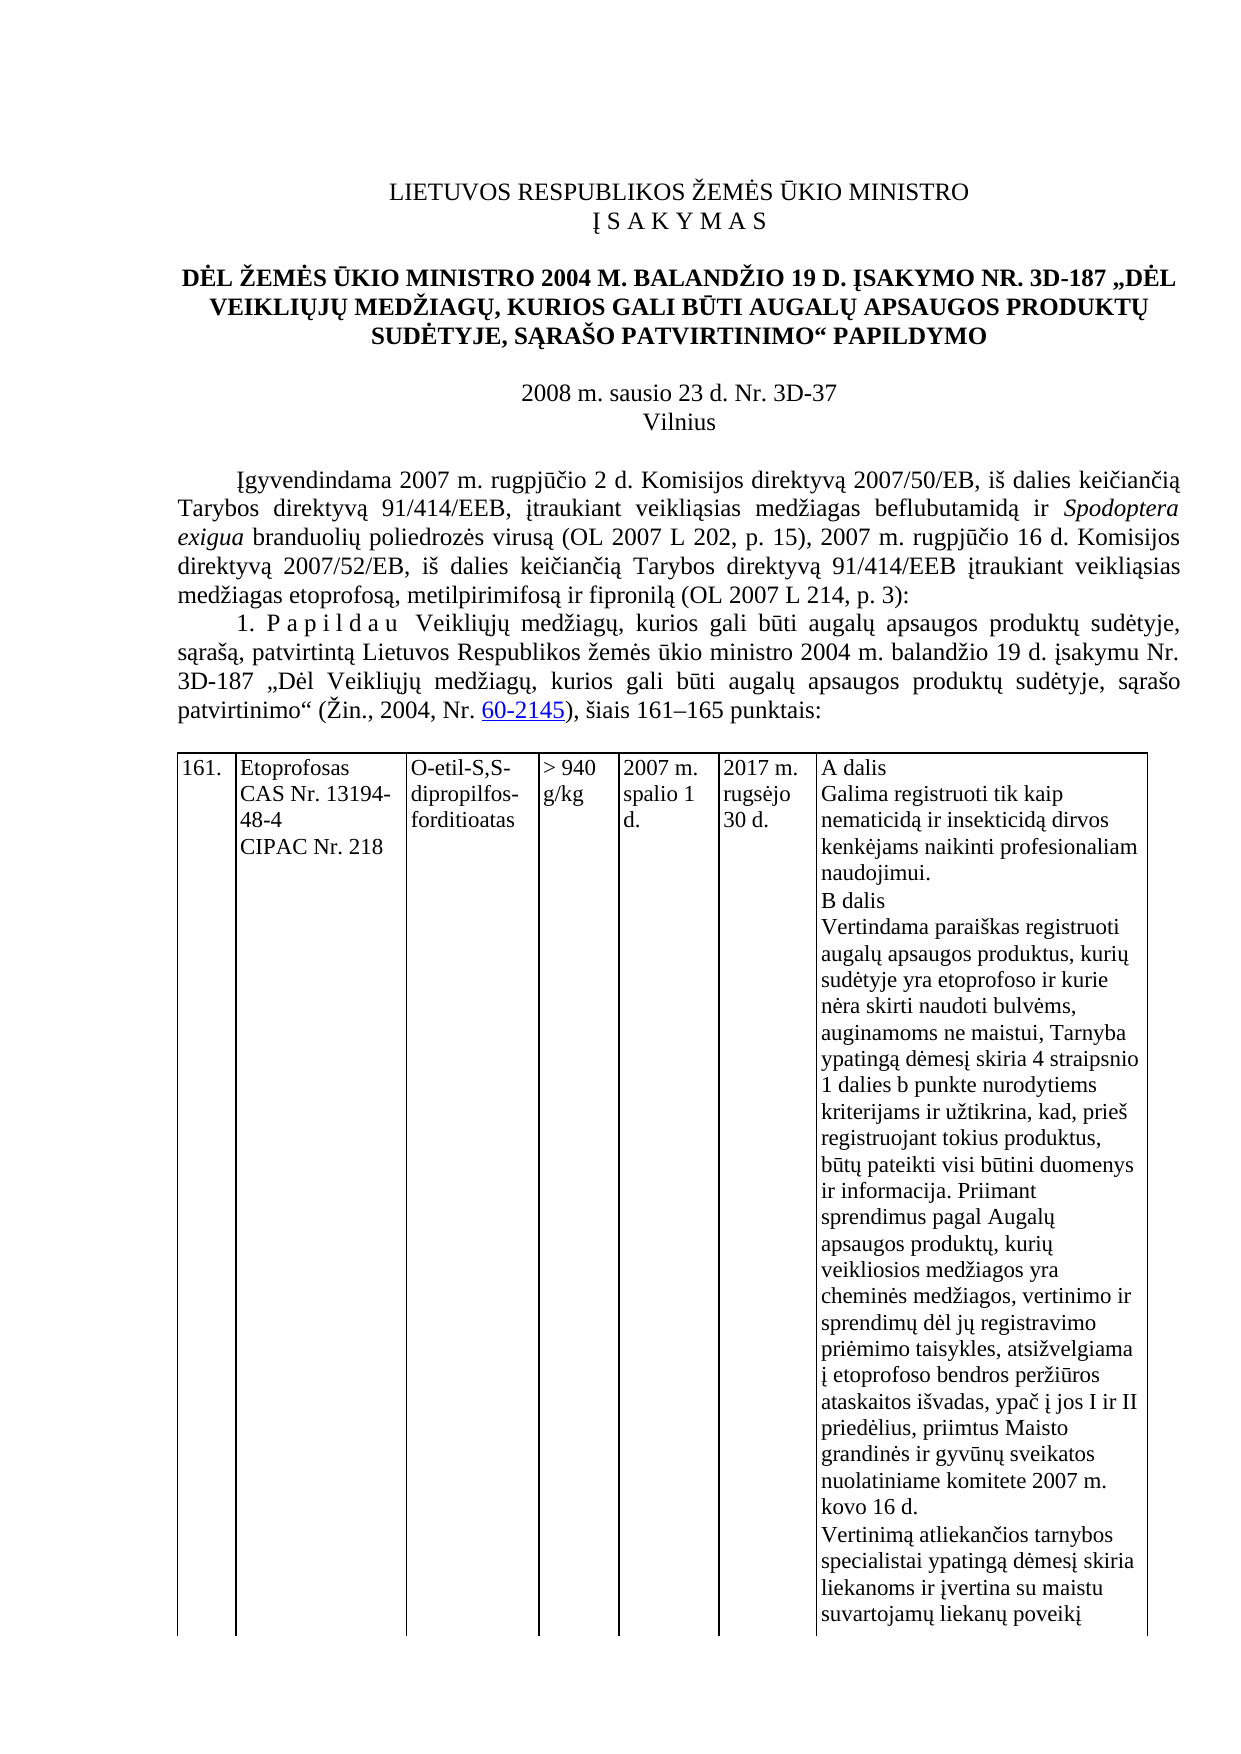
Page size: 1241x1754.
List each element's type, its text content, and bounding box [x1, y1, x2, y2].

table_header 161. [178, 754, 235, 1636]
text ĮSAKYMAS [177, 206, 1181, 235]
table_header 2007 m. spalio 1 d. [620, 754, 718, 1636]
text 2008 m. sausio 23 d. Nr. 3D-37 [177, 378, 1181, 407]
text DĖL ŽEMĖS ŪKIO MINISTRO 2004 M. BALANDŽIO 19 D. ĮSAKYMO NR. 3D-187 „DĖL VEIKLIŲJŲ MEDŽIAGŲ, KURIOS GALI BŪTI AUGALŲ APSAUGOS PRODUKTŲ SUDĖTYJE, SĄRAŠO PATVIRTINIMO“ PAPILDYMO [177, 263, 1181, 350]
text Įgyvendindama 2007 m. rugpjūčio 2 d. Komisijos direktyvą 2007/50/EB, iš dalies keičiančią Tarybos direktyvą 91/414/EEB, įtraukiant veikliąsias medžiagas beflubutamidą ir Spodoptera exigua branduolių poliedrozės virusą (OL 2007 L 202, p. 15), 2007 m. rugpjūčio 16 d. Komisijos direktyvą 2007/52/EB, iš dalies keičiančią Tarybos direktyvą 91/414/EEB įtraukiant veikliąsias medžiagas etoprofosą, metilpirimifosą ir fipronilą (OL 2007 L 214, p. 3): [177, 465, 1181, 608]
table_header > 940 g/kg [540, 754, 618, 1636]
text 1. Papildau Veikliųjų medžiagų, kurios gali būti augalų apsaugos produktų sudėtyje, sąrašą, patvirtintą Lietuvos Respublikos žemės ūkio ministro 2004 m. balandžio 19 d. įsakymu Nr. 3D-187 „Dėl Veikliųjų medžiagų, kurios gali būti augalų apsaugos produktų sudėtyje, sąrašo patvirtinimo“ (Žin., 2004, Nr. 60-2145), šiais 161–165 punktais: [177, 608, 1181, 723]
table_cell Vertinimą atliekančios tarnybos specialistai ypatingą dėmesį skiria liekanoms ir įvertina su maistu suvartojamų liekanų poveikį [817, 1520, 1147, 1636]
table_header Etoprofosas CAS Nr. 13194-48-4 CIPAC Nr. 218 [237, 754, 406, 1636]
text Vilnius [177, 407, 1181, 436]
table_header 2017 m. rugsėjo 30 d. [720, 754, 816, 1636]
text LIETUVOS RESPUBLIKOS ŽEMĖS ŪKIO MINISTRO [177, 177, 1181, 206]
table_header O-etil-S,S-dipropilfos-forditioatas [407, 754, 538, 1636]
table_cell B dalis Vertindama paraiškas registruoti augalų apsaugos produktus, kurių sudėtyje yra etoprofoso ir kurie nėra skirti naudoti bulvėms, auginamoms ne maistui, Tarnyba ypatingą dėmesį skiria 4 straipsnio 1 dalies b punkte nurodytiems kriterijams ir užtikrina, kad, prieš registruojant tokius produktus, būtų pateikti visi būtini duomenys ir informacija. Priimant sprendimus pagal Augalų apsaugos produktų, kurių veikliosios medžiagos yra cheminės medžiagos, vertinimo ir sprendimų dėl jų registravimo priėmimo taisykles, atsižvelgiama į etoprofoso bendros peržiūros ataskaitos išvadas, ypač į jos I ir II priedėlius, priimtus Maisto grandinės ir gyvūnų sveikatos nuolatiniame komitete 2007 m. kovo 16 d. [817, 886, 1147, 1519]
